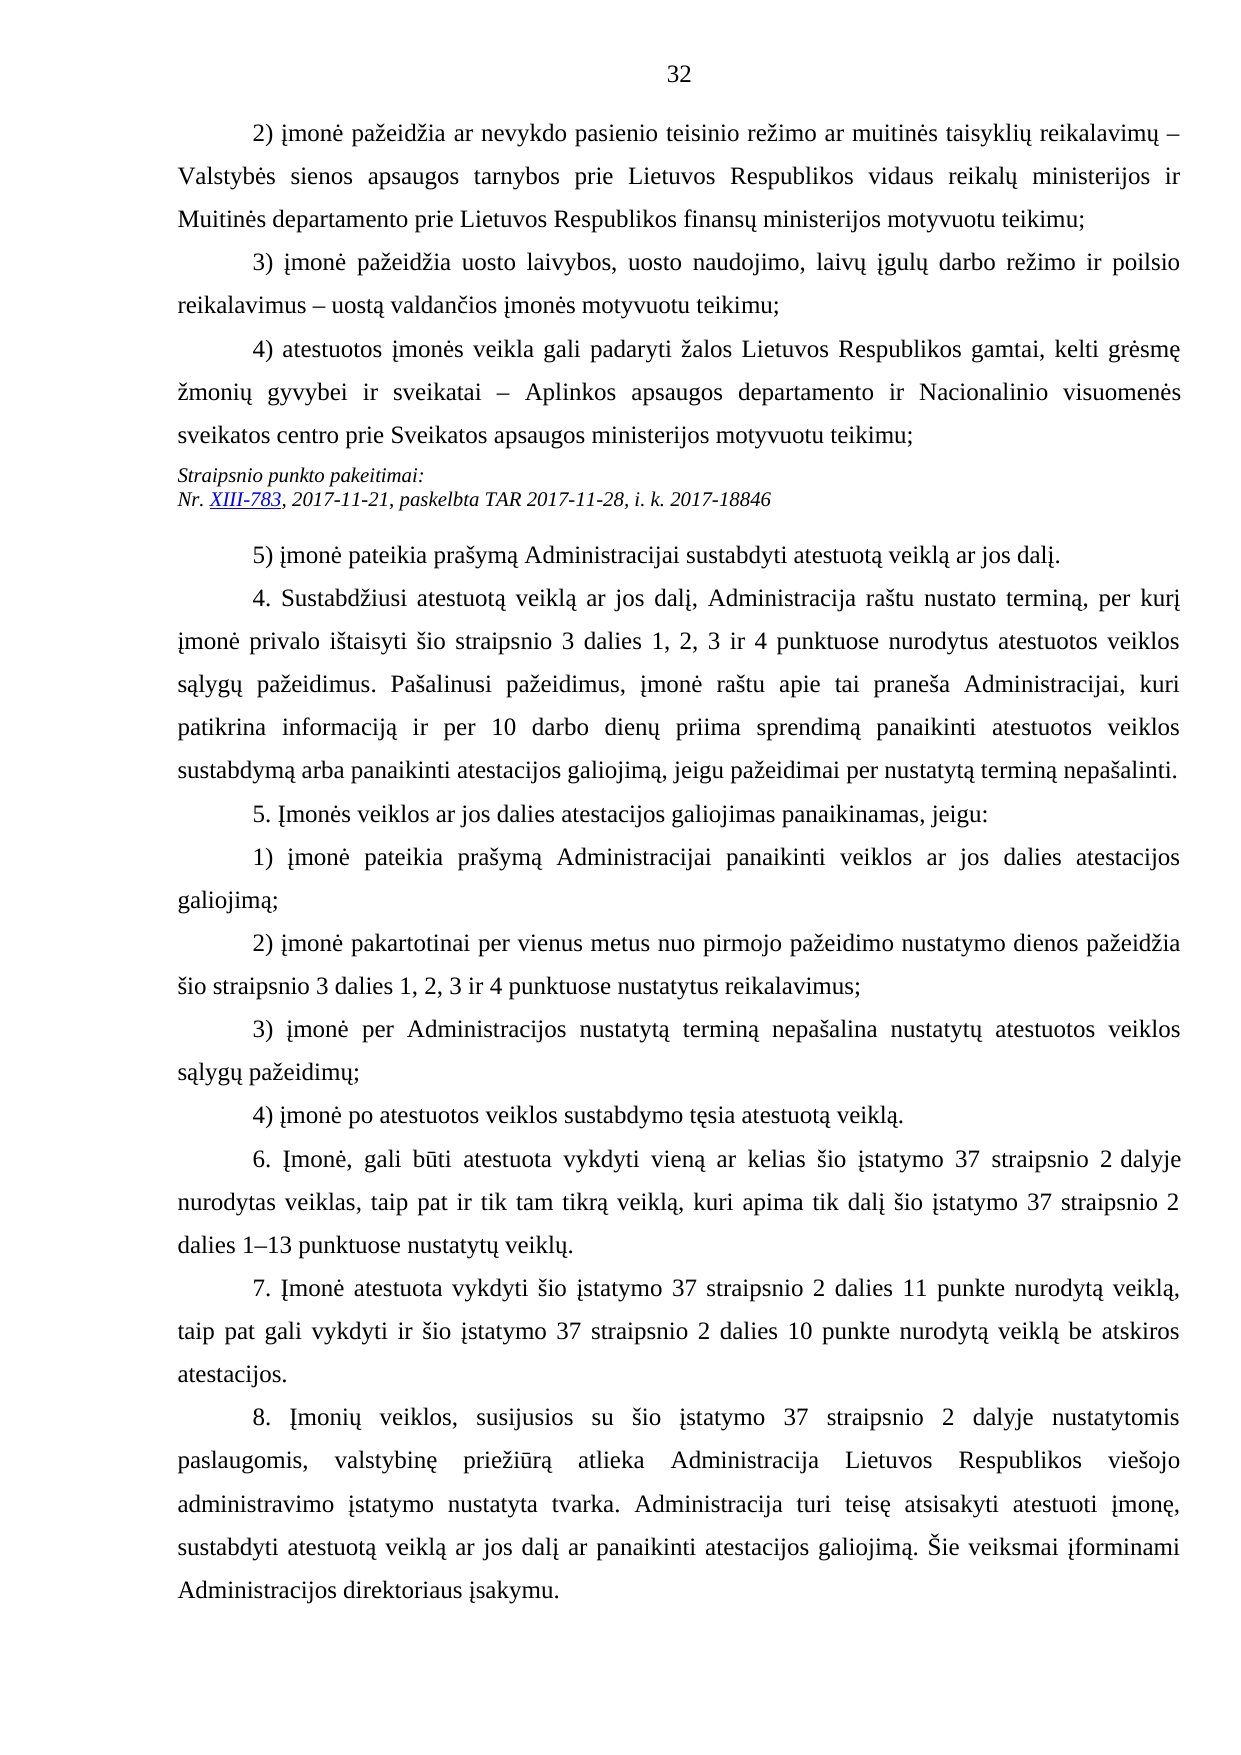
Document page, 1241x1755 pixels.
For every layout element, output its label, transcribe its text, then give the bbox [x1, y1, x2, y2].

text 3) įmonė pažeidžia uosto laivybos, uosto naudojimo, laivų įgulų darbo režimo ir poilsio reikalavimus – uostą valdančios įmonės motyvuotu teikimu; [177, 247, 1181, 319]
text 2) įmonė pažeidžia ar nevykdo pasienio teisinio režimo ar muitinės taisyklių reikalavimų – Valstybės sienos apsaugos tarnybos prie Lietuvos Respublikos vidaus reikalų ministerijos ir Muitinės departamento prie Lietuvos Respublikos finansų ministerijos motyvuotu teikimu; [177, 118, 1181, 233]
text Straipsnio punkto pakeitimai: [177, 463, 1181, 487]
text 8. Įmonių veiklos, susijusios su šio įstatymo 37 straipsnio 2 dalyje nustatytomis paslaugomis, valstybinę priežiūrą atlieka Administracija Lietuvos Respublikos viešojo administravimo įstatymo nustatyta tvarka. Administracija turi teisę atsisakyti atestuoti įmonę, sustabdyti atestuotą veiklą ar jos dalį ar panaikinti atestacijos galiojimą. Šie veiksmai įforminami Administracijos direktoriaus įsakymu. [177, 1402, 1181, 1604]
text 4) atestuotos įmonės veikla gali padaryti žalos Lietuvos Respublikos gamtai, kelti grėsmę žmonių gyvybei ir sveikatai – Aplinkos apsaugos departamento ir Nacionalinio visuomenės sveikatos centro prie Sveikatos apsaugos ministerijos motyvuotu teikimu; [177, 334, 1181, 449]
text 7. Įmonė atestuota vykdyti šio įstatymo 37 straipsnio 2 dalies 11 punkte nurodytą veiklą, taip pat gali vykdyti ir šio įstatymo 37 straipsnio 2 dalies 10 punkte nurodytą veiklą be atskiros atestacijos. [177, 1273, 1181, 1388]
text 5) įmonė pateikia prašymą Administracijai sustabdyti atestuotą veiklą ar jos dalį. [177, 540, 1181, 569]
text 2) įmonė pakartotinai per vienus metus nuo pirmojo pažeidimo nustatymo dienos pažeidžia šio straipsnio 3 dalies 1, 2, 3 ir 4 punktuose nustatytus reikalavimus; [177, 928, 1181, 1000]
text Nr. XIII-783, 2017-11-21, paskelbta TAR 2017-11-28, i. k. 2017-18846 [177, 487, 1181, 511]
text 4) įmonė po atestuotos veiklos sustabdymo tęsia atestuotą veiklą. [177, 1101, 1181, 1129]
text 5. Įmonės veiklos ar jos dalies atestacijos galiojimas panaikinamas, jeigu: [177, 799, 1181, 827]
text 1) įmonė pateikia prašymą Administracijai panaikinti veiklos ar jos dalies atestacijos galiojimą; [177, 842, 1181, 914]
text 3) įmonė per Administracijos nustatytą terminą nepašalina nustatytų atestuotos veiklos sąlygų pažeidimų; [177, 1014, 1181, 1086]
text 4. Sustabdžiusi atestuotą veiklą ar jos dalį, Administracija raštu nustato terminą, per kurį įmonė privalo ištaisyti šio straipsnio 3 dalies 1, 2, 3 ir 4 punktuose nurodytus atestuotos veiklos sąlygų pažeidimus. Pašalinusi pažeidimus, įmonė raštu apie tai praneša Administracijai, kuri patikrina informaciją ir per 10 darbo dienų priima sprendimą panaikinti atestuotos veiklos sustabdymą arba panaikinti atestacijos galiojimą, jeigu pažeidimai per nustatytą terminą nepašalinti. [177, 583, 1181, 784]
text 6. Įmonė, gali būti atestuota vykdyti vieną ar kelias šio įstatymo 37 straipsnio 2 dalyje nurodytas veiklas, taip pat ir tik tam tikrą veiklą, kuri apima tik dalį šio įstatymo 37 straipsnio 2 dalies 1–13 punktuose nustatytų veiklų. [177, 1144, 1181, 1259]
